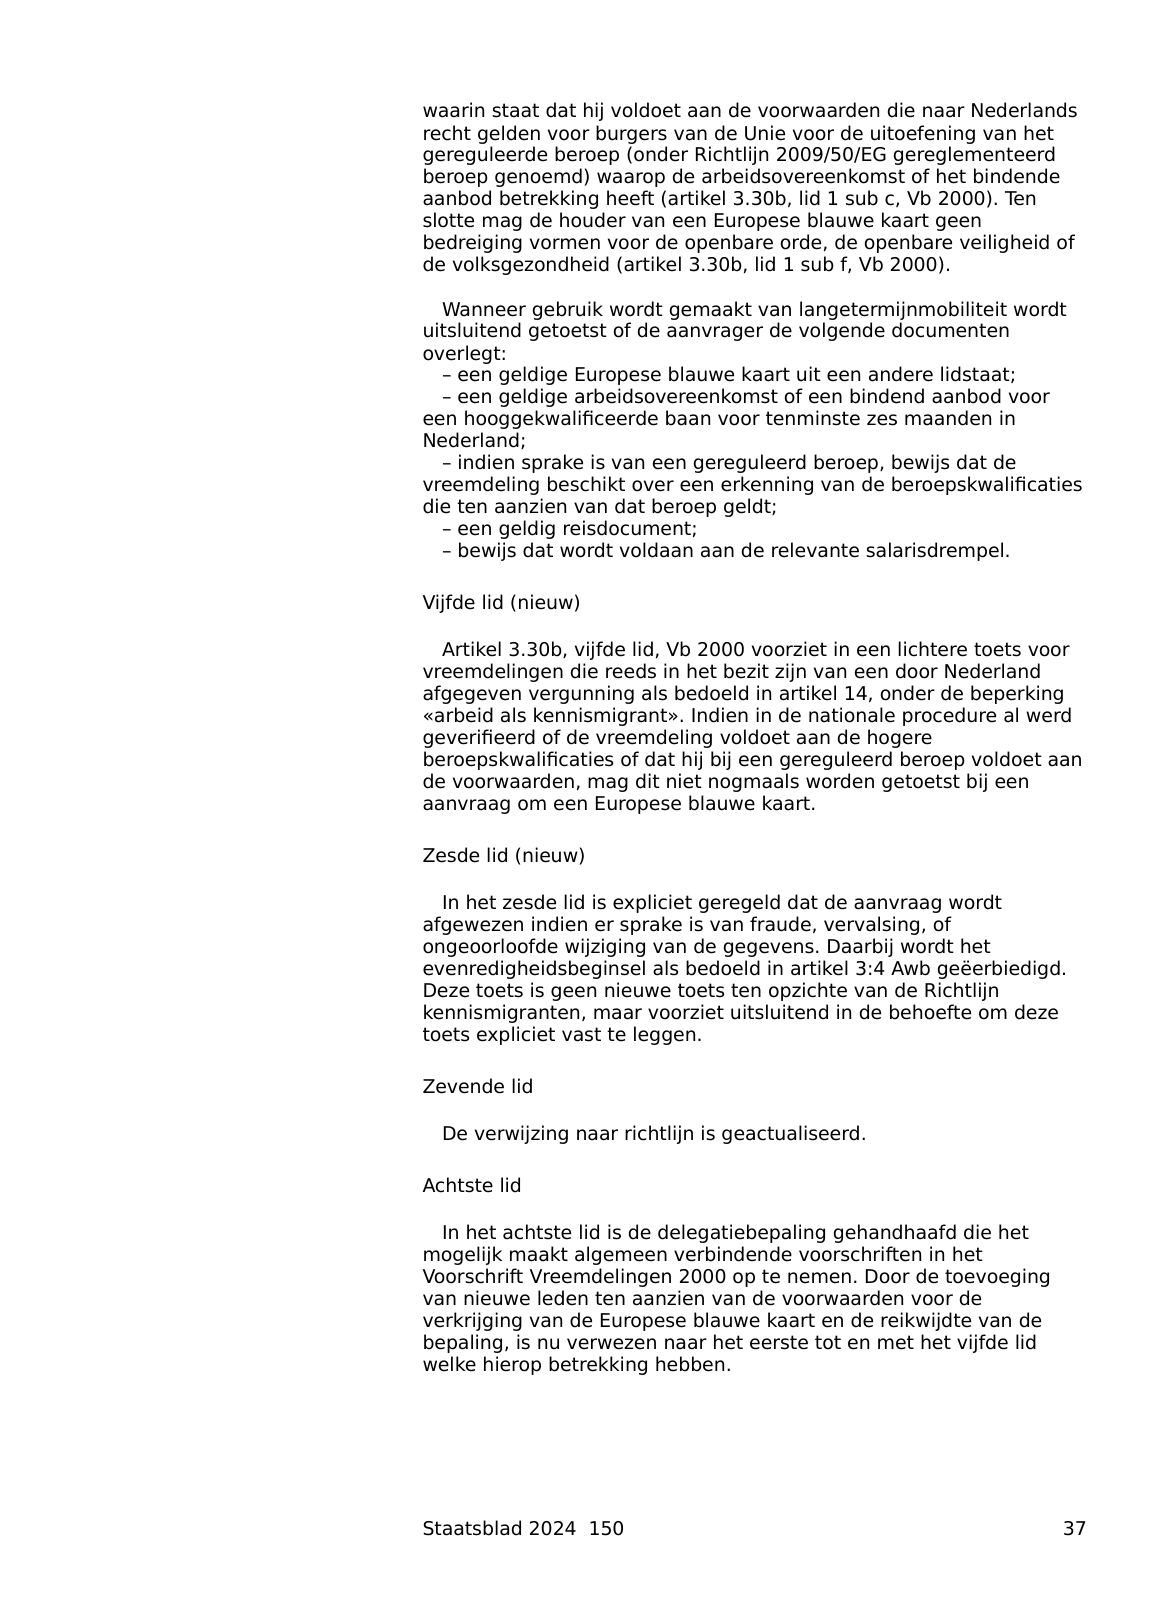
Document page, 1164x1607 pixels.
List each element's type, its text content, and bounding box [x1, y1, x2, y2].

text In het zesde lid is expliciet geregeld dat de aanvraag wordt afgewezen indien er sprake is van fraude, vervalsing, of ongeoorloofde wijziging van de gegevens. Daarbij wordt het evenredigheidsbeginsel als bedoeld in artikel 3:4 Awb geëerbiedigd. Deze toets is geen nieuwe toets ten opzichte van de Richtlijn kennismigranten, maar voorziet uitsluitend in de behoefte om deze toets expliciet vast te leggen. [422, 892, 1087, 1046]
text Wanneer gebruik wordt gemaakt van langetermijnmobiliteit wordt uitsluitend getoetst of de aanvrager de volgende documenten overlegt: [422, 298, 1087, 364]
text – een geldige Europese blauwe kaart uit een andere lidstaat; [422, 364, 1087, 386]
subtitle Achtste lid [422, 1175, 1087, 1197]
subtitle Zevende lid [422, 1076, 1087, 1098]
text – een geldige arbeidsovereenkomst of een bindend aanbod voor een hooggekwalificeerde baan voor tenminste zes maanden in Nederland; [422, 386, 1087, 452]
text In het achtste lid is de delegatiebepaling gehandhaafd die het mogelijk maakt algemeen verbindende voorschriften in het Voorschrift Vreemdelingen 2000 op te nemen. Door de toevoeging van nieuwe leden ten aanzien van de voorwaarden voor de verkrijging van de Europese blauwe kaart en de reikwijdte van de bepaling, is nu verwezen naar het eerste tot en met het vijfde lid welke hierop betrekking hebben. [422, 1222, 1087, 1376]
text – bewijs dat wordt voldaan aan de relevante salarisdrempel. [422, 540, 1087, 562]
text – indien sprake is van een gereguleerd beroep, bewijs dat de vreemdeling beschikt over een erkenning van de beroepskwalificaties die ten aanzien van dat beroep geldt; [422, 452, 1087, 518]
subtitle Vijfde lid (nieuw) [422, 592, 1087, 614]
text – een geldig reisdocument; [422, 518, 1087, 540]
subtitle Zesde lid (nieuw) [422, 845, 1087, 867]
text waarin staat dat hij voldoet aan de voorwaarden die naar Nederlands recht gelden voor burgers van de Unie voor de uitoefening van het gereguleerde beroep (onder Richtlijn 2009/50/EG gereglementeerd beroep genoemd) waarop de arbeidsovereenkomst of het bindende aanbod betrekking heeft (artikel 3.30b, lid 1 sub c, Vb 2000). Ten slotte mag de houder van een Europese blauwe kaart geen bedreiging vormen voor de openbare orde, de openbare veiligheid of de volksgezondheid (artikel 3.30b, lid 1 sub f, Vb 2000). [422, 100, 1087, 276]
text De verwijzing naar richtlijn is geactualiseerd. [422, 1123, 1087, 1145]
text Artikel 3.30b, vijfde lid, Vb 2000 voorziet in een lichtere toets voor vreemdelingen die reeds in het bezit zijn van een door Nederland afgegeven vergunning als bedoeld in artikel 14, onder de beperking «arbeid als kennismigrant». Indien in de nationale procedure al werd geverifieerd of de vreemdeling voldoet aan de hogere beroepskwalificaties of dat hij bij een gereguleerd beroep voldoet aan de voorwaarden, mag dit niet nogmaals worden getoetst bij een aanvraag om een Europese blauwe kaart. [422, 639, 1087, 815]
